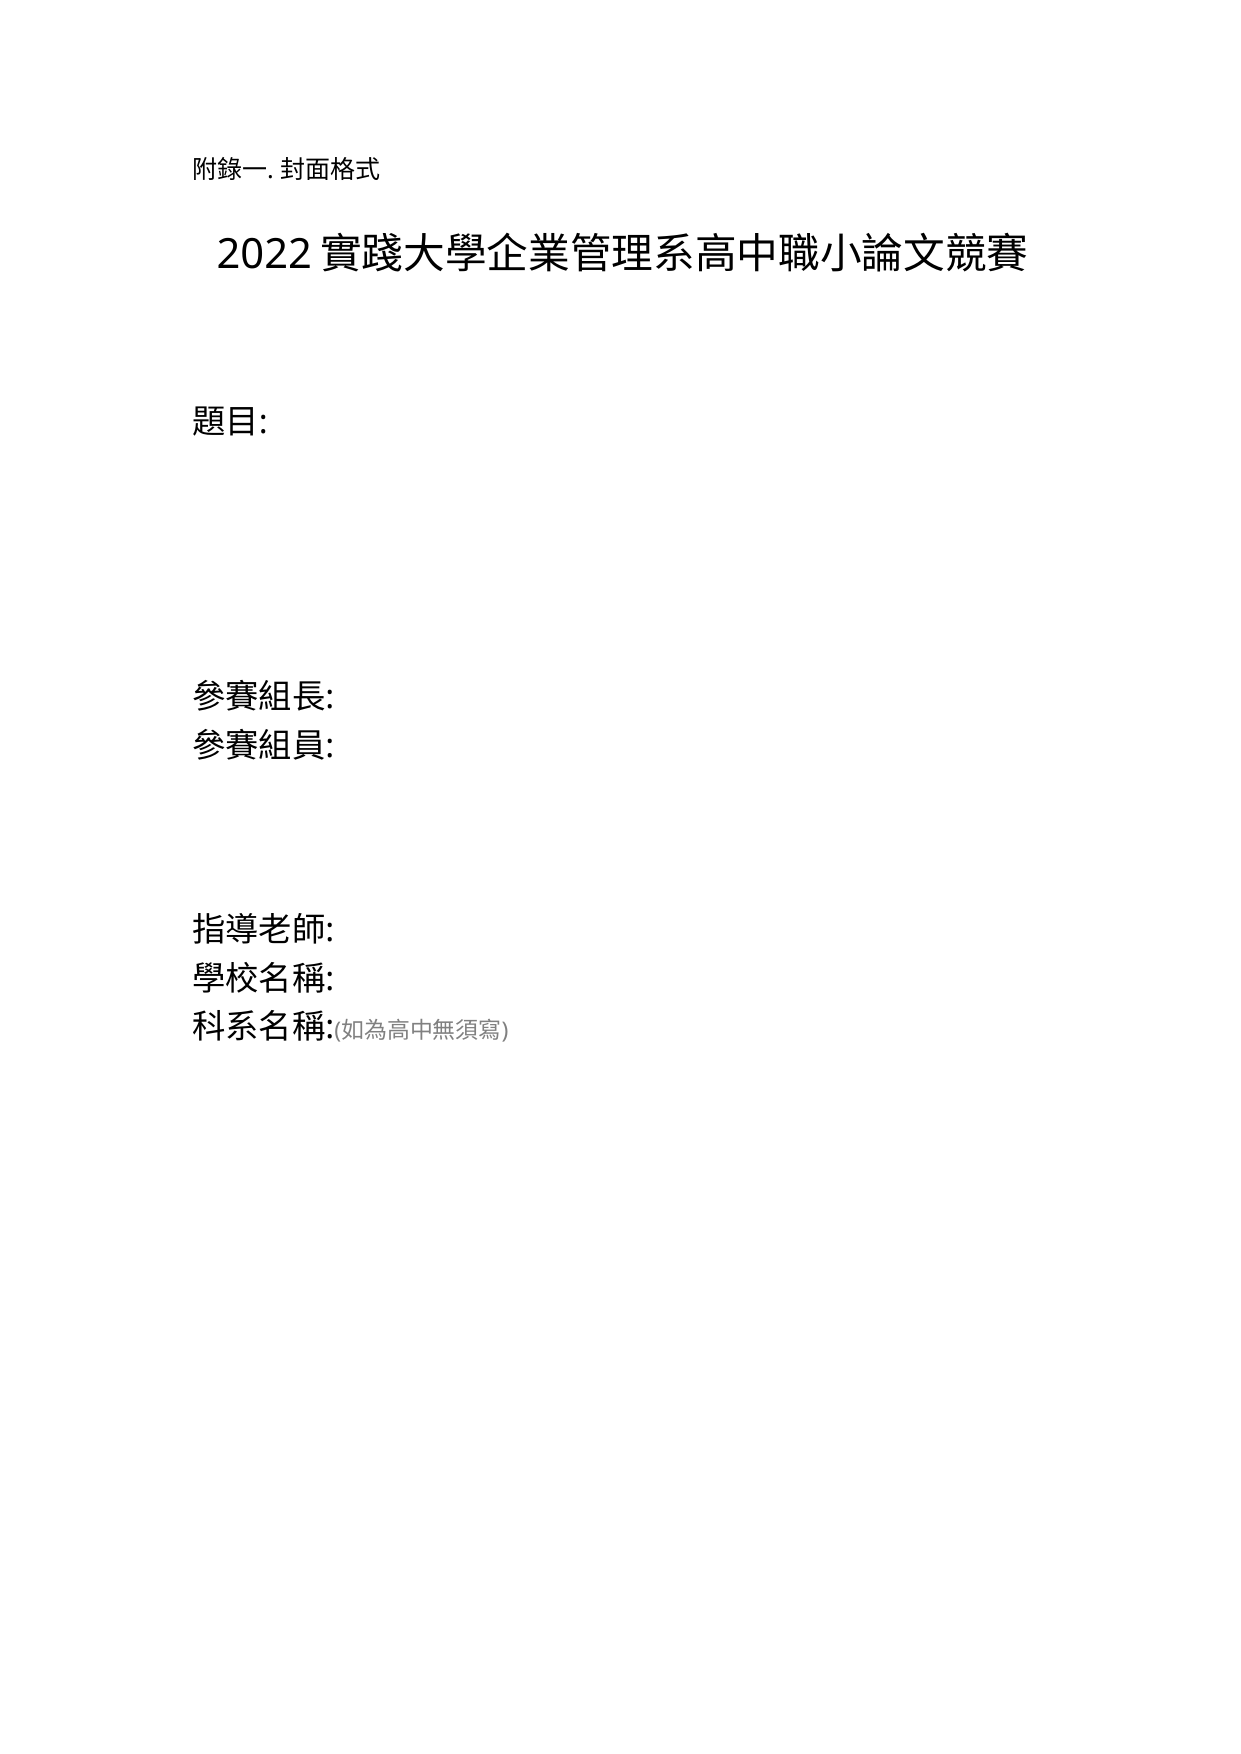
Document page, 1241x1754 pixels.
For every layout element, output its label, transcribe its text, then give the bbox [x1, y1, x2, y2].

text 題目: [192, 394, 1053, 443]
text 參賽組員: [192, 718, 1053, 767]
text 學校名稱: [192, 951, 1053, 1000]
text 科系名稱:(如為高中無須寫) [192, 1000, 1053, 1048]
text 附錄一. 封面格式 [192, 150, 1053, 186]
text 2022實踐大學企業管理系高中職小論文競賽 [192, 220, 1053, 281]
text 指導老師: [192, 903, 1053, 951]
text 參賽組長: [192, 670, 1053, 718]
